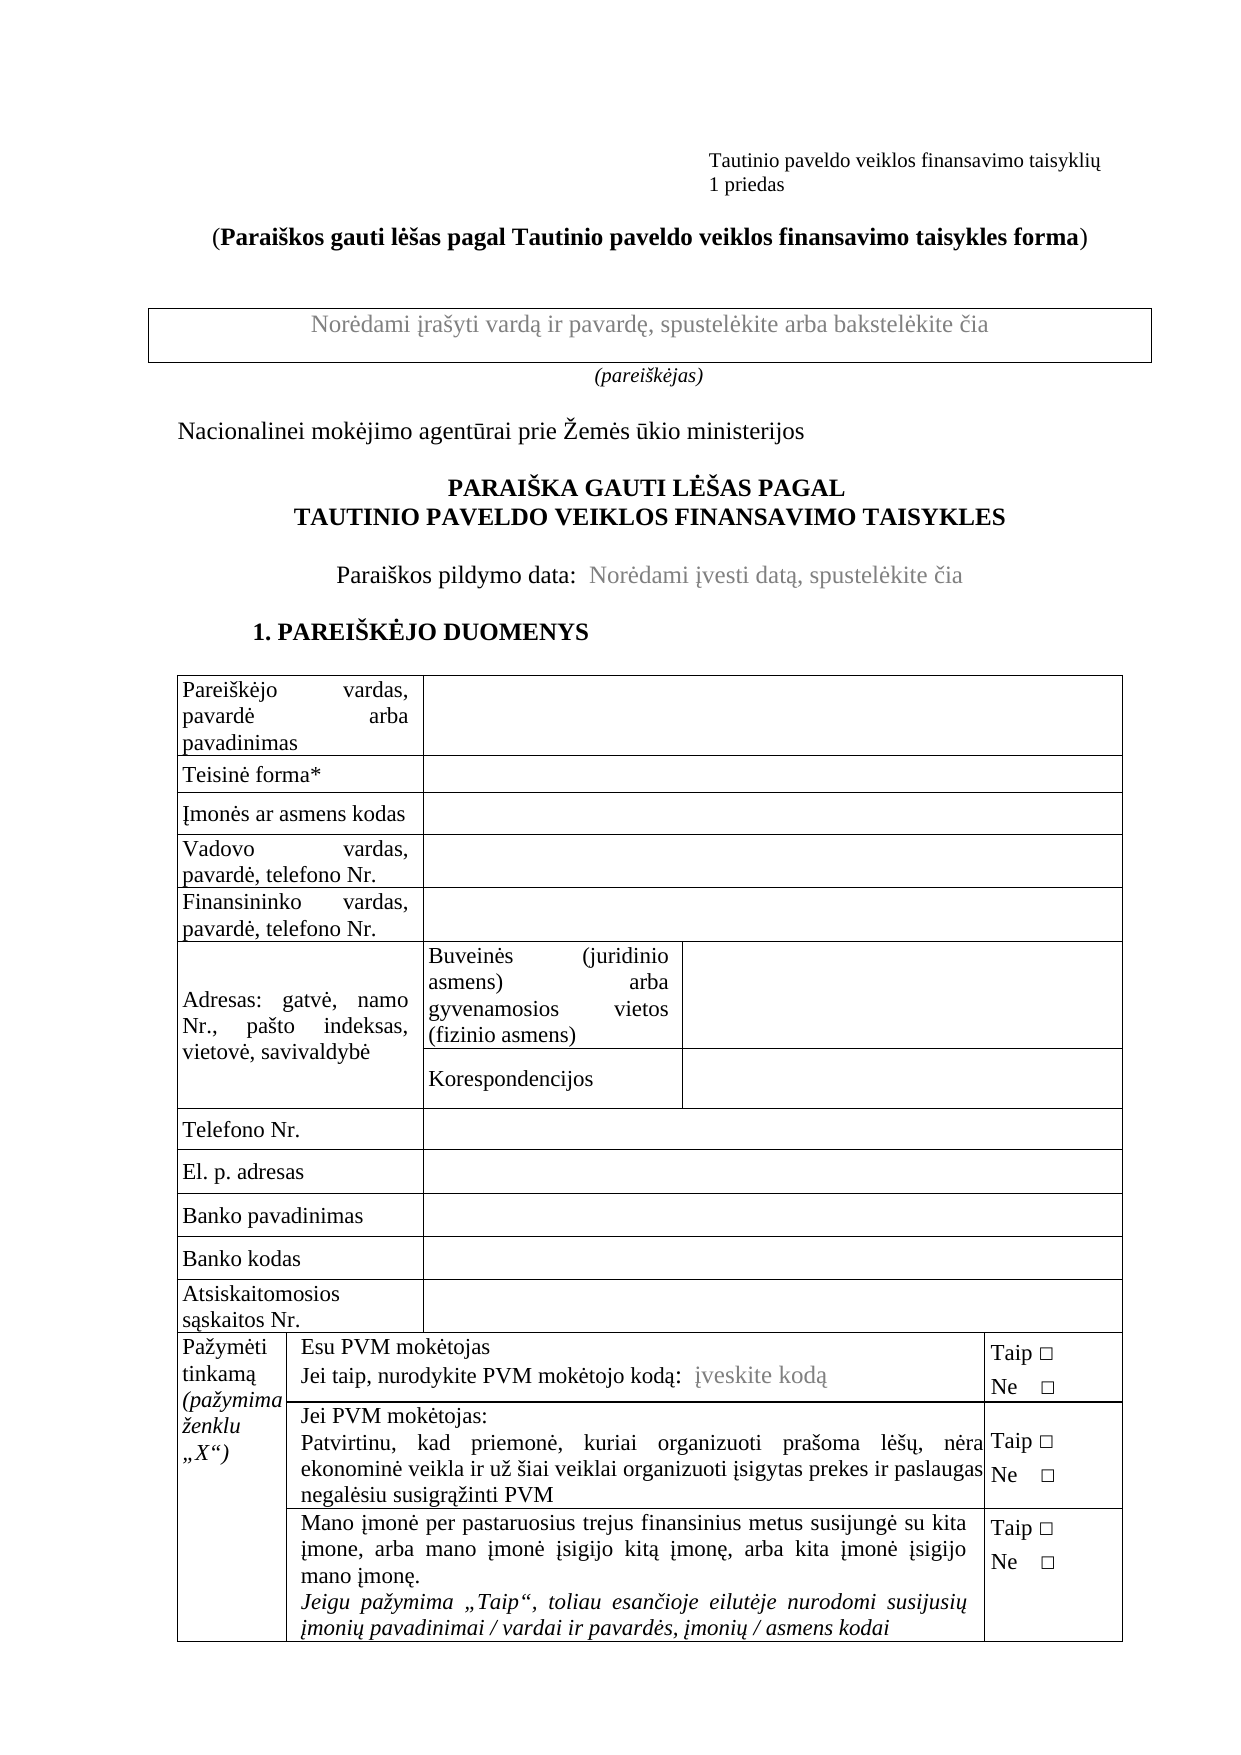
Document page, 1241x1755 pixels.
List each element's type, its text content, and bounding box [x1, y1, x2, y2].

table_cell [683, 942, 1122, 1047]
table_cell Finansininko vardas, pavardė, telefono Nr. [178, 888, 423, 941]
table_cell Taip ☐ Ne ☐ [985, 1403, 1122, 1508]
table_cell Taip ☐ Ne ☐ [985, 1509, 1122, 1641]
text PARAIŠKA GAUTI LĖŠAS PAGAL [177, 473, 1122, 502]
table_cell [424, 793, 1122, 833]
table_cell Korespondencijos [424, 1049, 682, 1108]
text Tautinio paveldo veiklos finansavimo taisyklių [709, 148, 1122, 172]
table_cell El. p. adresas [178, 1150, 423, 1193]
table_cell Jei PVM mokėtojas: Patvirtinu, kad priemonė, kuriai organizuoti prašoma lėšų, nėra ekonominė veikla ir už šiai veiklai organizuoti įsigytas prekes ir paslaugas negalėsiu susigrąžinti PVM [287, 1403, 984, 1508]
table_cell [424, 1237, 1122, 1278]
table_cell Banko pavadinimas [178, 1194, 423, 1236]
table_cell Vadovo vardas, pavardė, telefono Nr. [178, 835, 423, 887]
table_cell Telefono Nr. [178, 1109, 423, 1149]
text Nacionalinei mokėjimo agentūrai prie Žemės ūkio ministerijos [177, 416, 1122, 445]
text 1 priedas [709, 172, 1122, 196]
table_cell Esu PVM mokėtojas Jei taip, nurodykite PVM mokėtojo kodą: įveskite kodą [287, 1333, 984, 1401]
table_cell Įmonės ar asmens kodas [178, 793, 423, 833]
text TAUTINIO PAVELDO VEIKLOS FINANSAVIMO TAISYKLES [177, 502, 1122, 531]
text 1. PAREIŠKĖJO DUOMENYS [177, 617, 1122, 646]
table_cell [683, 1049, 1122, 1108]
text Paraiškos pildymo data: Norėdami įvesti datą, spustelėkite čia [177, 560, 1122, 588]
table_cell [424, 1280, 1122, 1332]
table_cell Taip ☐ Ne ☐ [985, 1333, 1122, 1401]
table_header Norėdami įrašyti vardą ir pavardę, spustelėkite arba bakstelėkite čia [149, 309, 1151, 362]
table_cell [424, 756, 1122, 792]
table_cell Pažymėti tinkamą (pažymima ženklu „X“) [178, 1333, 286, 1641]
table_cell [424, 1194, 1122, 1236]
table_cell Teisinė forma* [178, 756, 423, 792]
table_cell [424, 1109, 1122, 1149]
table_header Pareiškėjo vardas, pavardė arba pavadinimas [178, 676, 423, 755]
table_cell [424, 1150, 1122, 1193]
table_cell Banko kodas [178, 1237, 423, 1278]
table_cell [424, 888, 1122, 941]
text (pareiškėjas) [177, 363, 1122, 387]
table_cell Mano įmonė per pastaruosius trejus finansinius metus susijungė su kita įmone, arba mano įmonė įsigijo kitą įmonę, arba kita įmonė įsigijo mano įmonę. Jeigu pažymima „Taip“, toliau esančioje eilutėje nurodomi susijusių įmonių pavadinimai / vardai ir pavardės, įmonių / asmens kodai [287, 1509, 984, 1641]
table_cell Adresas: gatvė, namo Nr., pašto indeksas, vietovė, savivaldybė [178, 942, 423, 1108]
table_header [424, 676, 1122, 755]
text (Paraiškos gauti lėšas pagal Tautinio paveldo veiklos finansavimo taisykles forma) [177, 222, 1122, 251]
table_cell Buveinės (juridinio asmens) arba gyvenamosios vietos (fizinio asmens) [424, 942, 682, 1047]
table_cell [424, 835, 1122, 887]
table_cell Atsiskaitomosios sąskaitos Nr. [178, 1280, 423, 1332]
